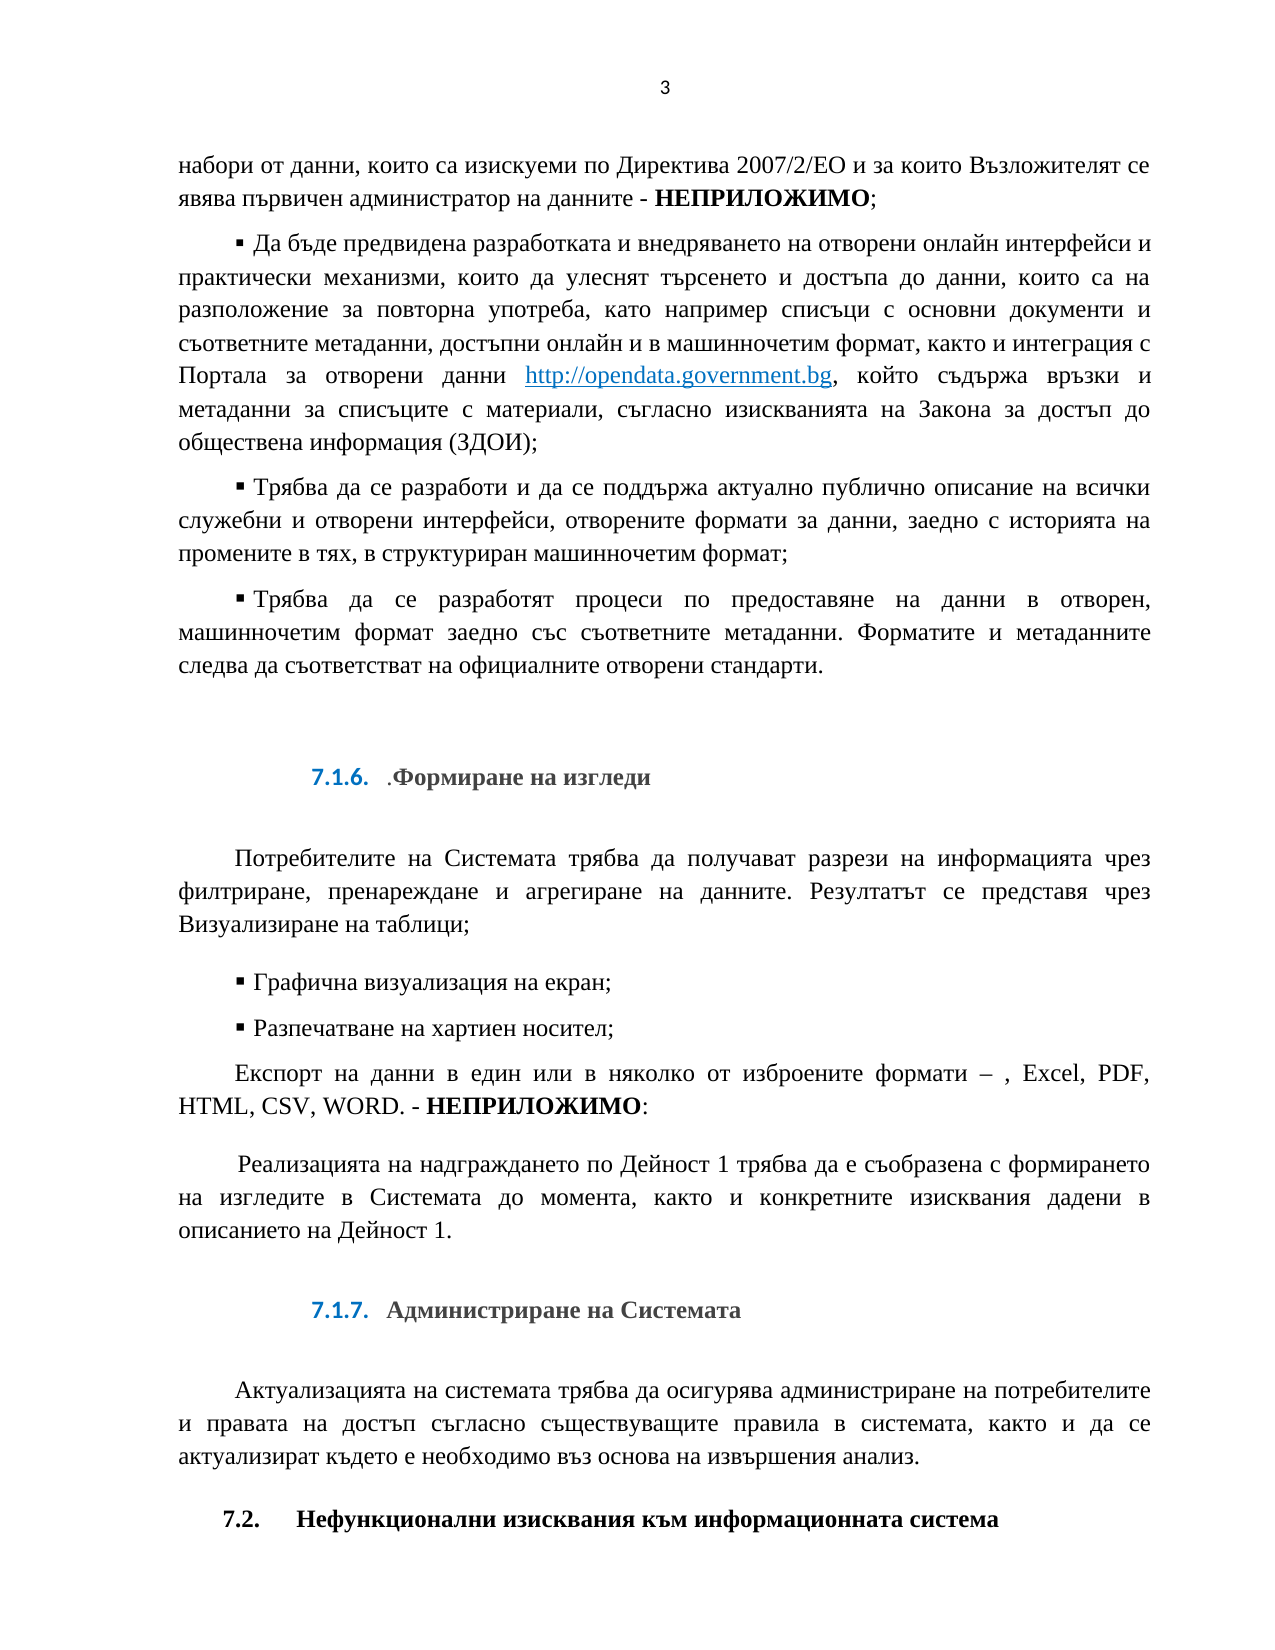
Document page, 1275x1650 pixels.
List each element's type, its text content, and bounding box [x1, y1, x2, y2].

list Трябва да се разработи и да се поддържа актуално публично описание на всички служебни и отворени интерфейси, отворените формати за данни, заедно с историята на промените в тях, в структуриран машинночетим формат; [178, 472, 1152, 567]
text Актуализацията на системата трябва да осигурява администриране на потребителите и правата на достъп съгласно съществуващите правила в системата, както и да се актуализират където е необходимо въз основа на извършения анализ. [178, 1375, 1152, 1470]
subtitle Нефункционални изисквания към информационната система [222, 1504, 1152, 1532]
list Разпечатване на хартиен носител; [178, 1013, 1152, 1041]
subtitle Администриране на системата [311, 1294, 1152, 1324]
text Потребителите на Системата трябва да получават разрези на информацията чрез филтриране, пренареждане и агрегиране на данните. Резултатът се представя чрез Визуализиране на таблици; [178, 843, 1152, 938]
list Трябва да се разработят процеси по предоставяне на данни в отворен, машинночетим формат заедно със съответните метаданни. Форматите и метаданните следва да съответстват на официалните отворени стандарти. [178, 584, 1152, 678]
list набори от данни, които са изискуеми по Директива 2007/2/ЕО и за които Възложителят се явява първичен администратор на данните - НЕПРИЛОЖИМО; [178, 150, 1152, 212]
text Експорт на данни в един или в няколко от изброените формати – , Excel, PDF, HTML, CSV, WORD. - НЕПРИЛОЖИМО: [178, 1058, 1152, 1120]
subtitle .Формиране на изгледи [311, 761, 1152, 792]
list Графична визуализация на екран; [178, 967, 1152, 996]
text Реализацията на надграждането по Дейност 1 трябва да е съобразена с формирането на изгледите в Системата до момента, както и конкретните изисквания дадени в описанието на Дейност 1. [178, 1149, 1152, 1244]
list Да бъде предвидена разработката и внедряването на отворени онлайн интерфейси и практически механизми, които да улеснят търсенето и достъпа до данни, които са на разположение за повторна употреба, като например списъци с основни документи и съответните метаданни, достъпни онлайн и в машинночетим формат, както и интеграция с портала за отворени данни http://opendata.government.bg, който съдържа връзки и метаданни за списъците с материали, съгласно изискванията на Закона за достъп до обществена информация (ЗДОИ); [178, 228, 1152, 455]
